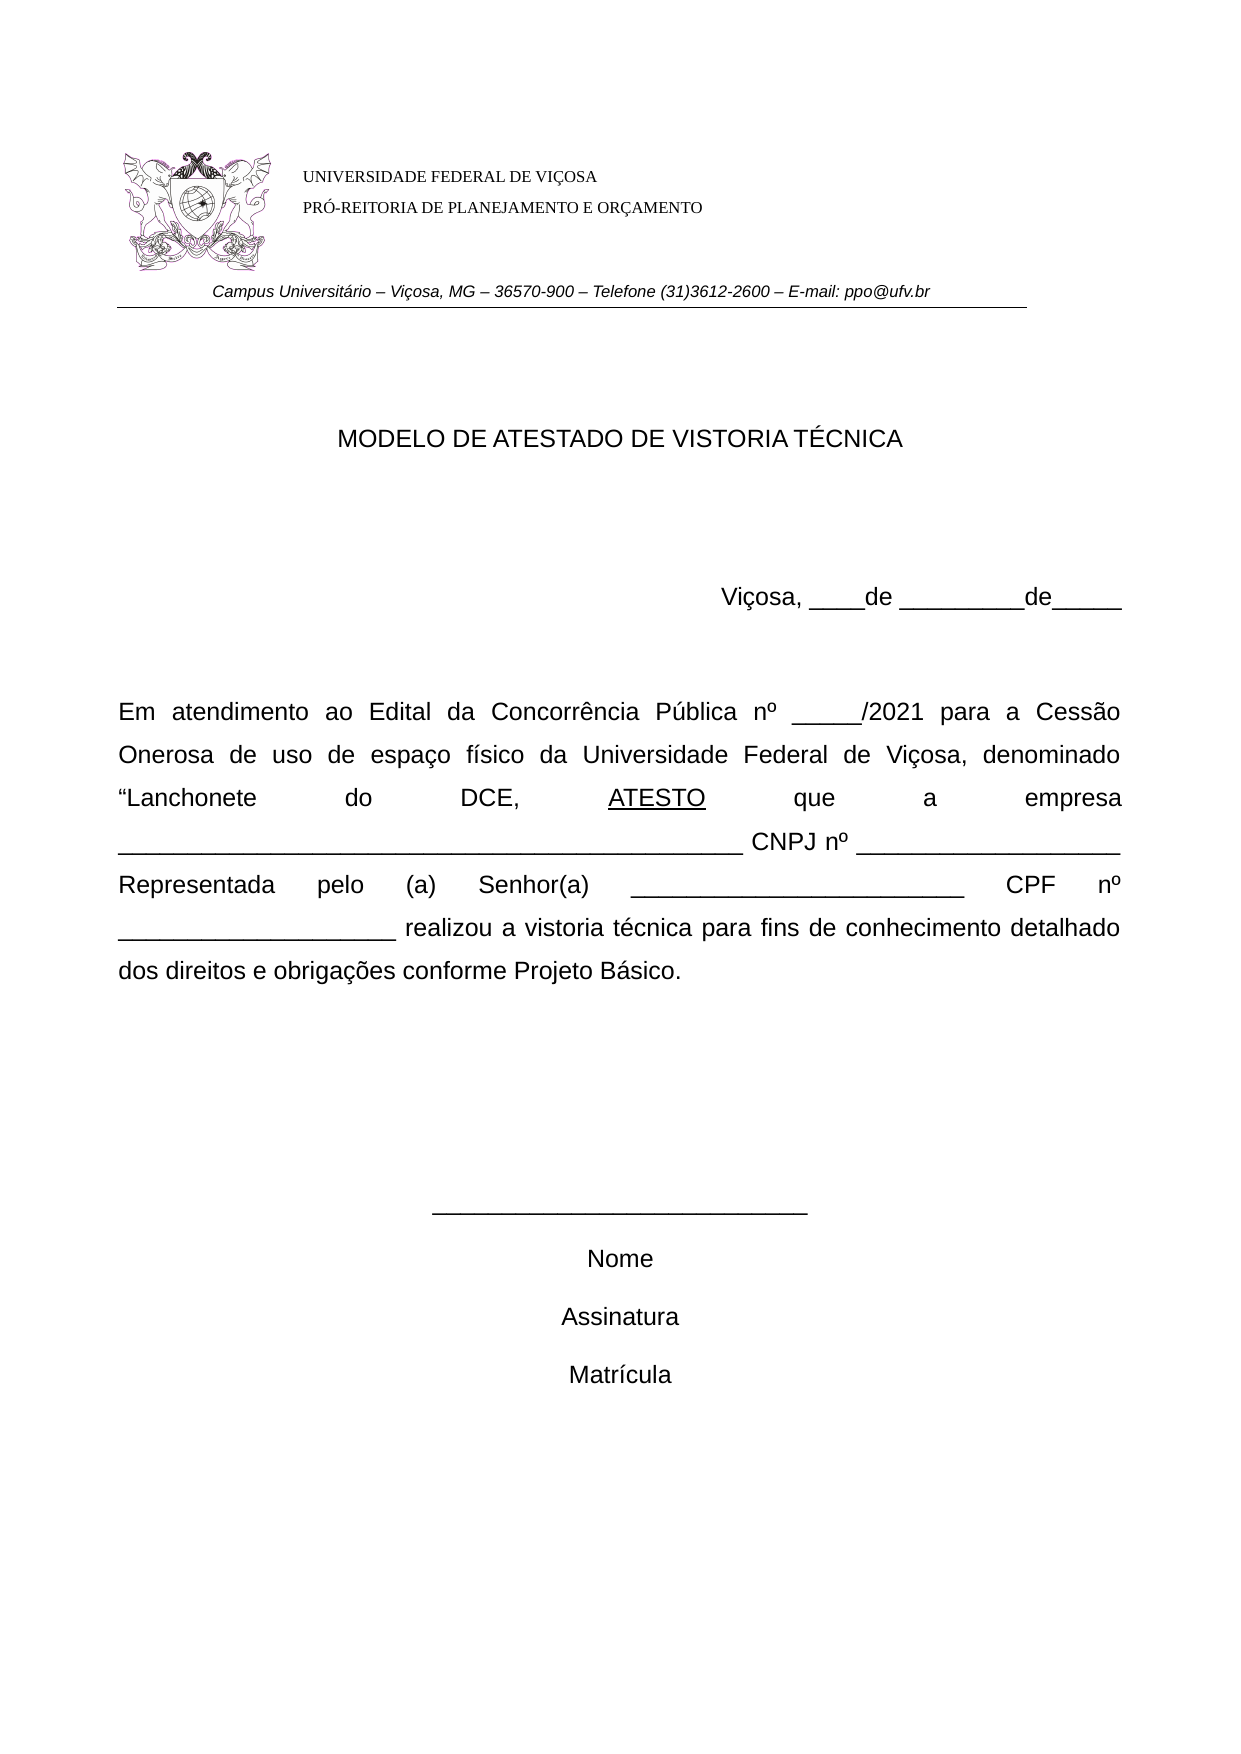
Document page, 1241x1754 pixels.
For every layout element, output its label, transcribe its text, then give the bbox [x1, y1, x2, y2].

text Assinatura [118, 1302, 1122, 1331]
text Nome [118, 1244, 1122, 1273]
text Viçosa, ____de _________de_____ [118, 582, 1122, 610]
text Em atendimento ao Edital da Concorrência Pública nº _____/2021 para a Cessão Onerosa de uso de espaço físico da Universidade Federal de Viçosa, denominado “Lanchonete do DCE, ATESTO que a empresa _____________________________________________ CNPJ nº ___________________ Representada pelo (a) Senhor(a) ________________________ CPF nº ____________________ realizou a vistoria técnica para fins de conhecimento detalhado dos direitos e obrigações conforme Projeto Básico. [118, 697, 1122, 984]
text ___________________________ [118, 1187, 1122, 1215]
text Matrícula [118, 1360, 1122, 1388]
text MODELO DE ATESTADO DE VISTORIA TÉCNICA [118, 423, 1122, 452]
